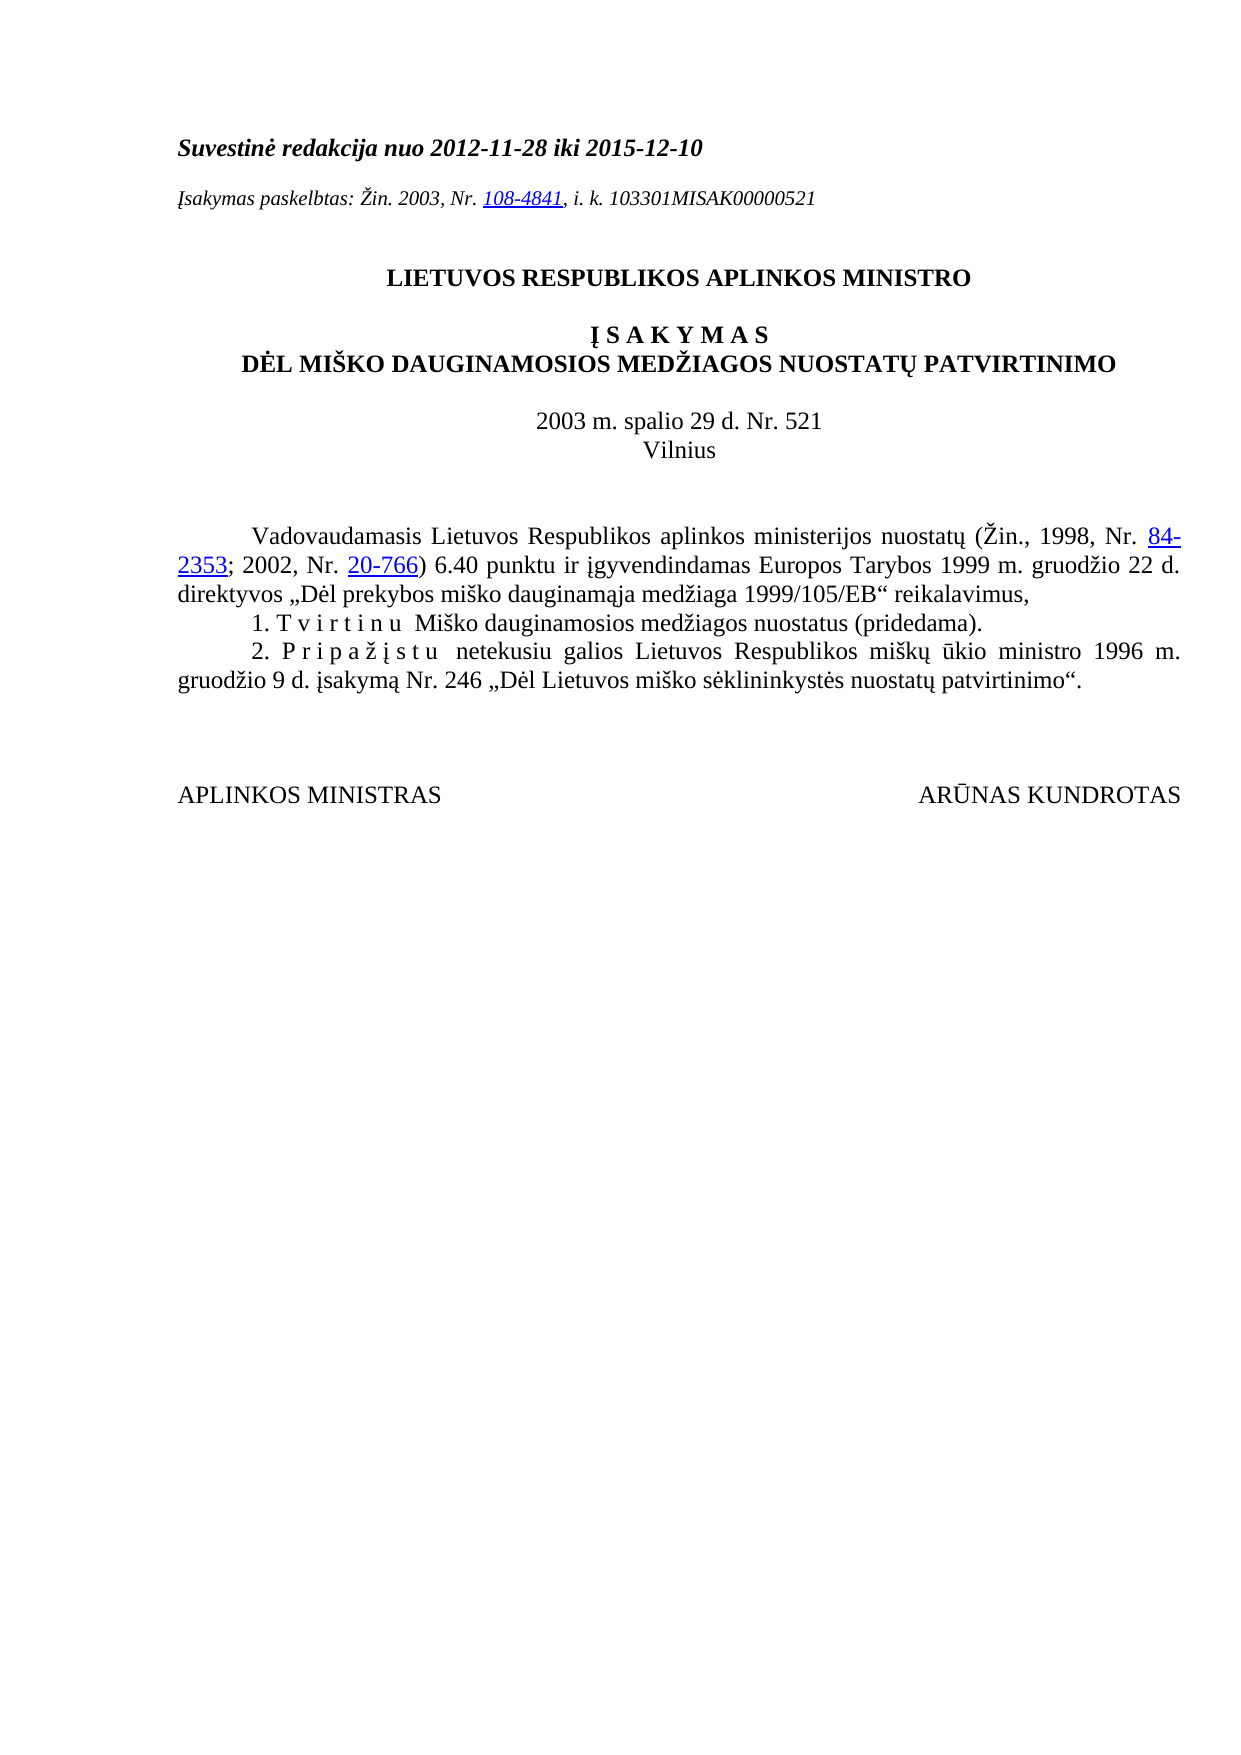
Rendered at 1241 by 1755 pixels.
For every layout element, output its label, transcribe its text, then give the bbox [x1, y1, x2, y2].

text APLINKOS MINISTRAS ARŪNAS KUNDROTAS [177, 780, 1181, 809]
text DĖL MIŠKO DAUGINAMOSIOS MEDŽIAGOS NUOSTATŲ PATVIRTINIMO [177, 349, 1181, 378]
text LIETUVOS RESPUBLIKOS APLINKOS MINISTRO [177, 263, 1181, 291]
text Į S A K Y M A S [177, 320, 1181, 349]
text Vadovaudamasis Lietuvos Respublikos aplinkos ministerijos nuostatų (Žin., 1998, Nr. 84-2353; 2002, Nr. 20-766) 6.40 punktu ir įgyvendindamas Europos Tarybos 1999 m. gruodžio 22 d. direktyvos „Dėl prekybos miško dauginamąja medžiaga 1999/105/EB“ reikalavimus, [177, 521, 1181, 608]
text 2003 m. spalio 29 d. Nr. 521 [177, 406, 1181, 435]
text 1. Tvirtinu Miško dauginamosios medžiagos nuostatus (pridedama). [177, 608, 1181, 636]
text Suvestinė redakcija nuo 2012-11-28 iki 2015-12-10 [177, 133, 1181, 162]
text 2. Pripažįstu netekusiu galios Lietuvos Respublikos miškų ūkio ministro 1996 m. gruodžio 9 d. įsakymą Nr. 246 „Dėl Lietuvos miško sėklininkystės nuostatų patvirtinimo“. [177, 636, 1181, 694]
text Vilnius [177, 435, 1181, 464]
text Įsakymas paskelbtas: Žin. 2003, Nr. 108-4841, i. k. 103301MISAK00000521 [177, 186, 1181, 210]
